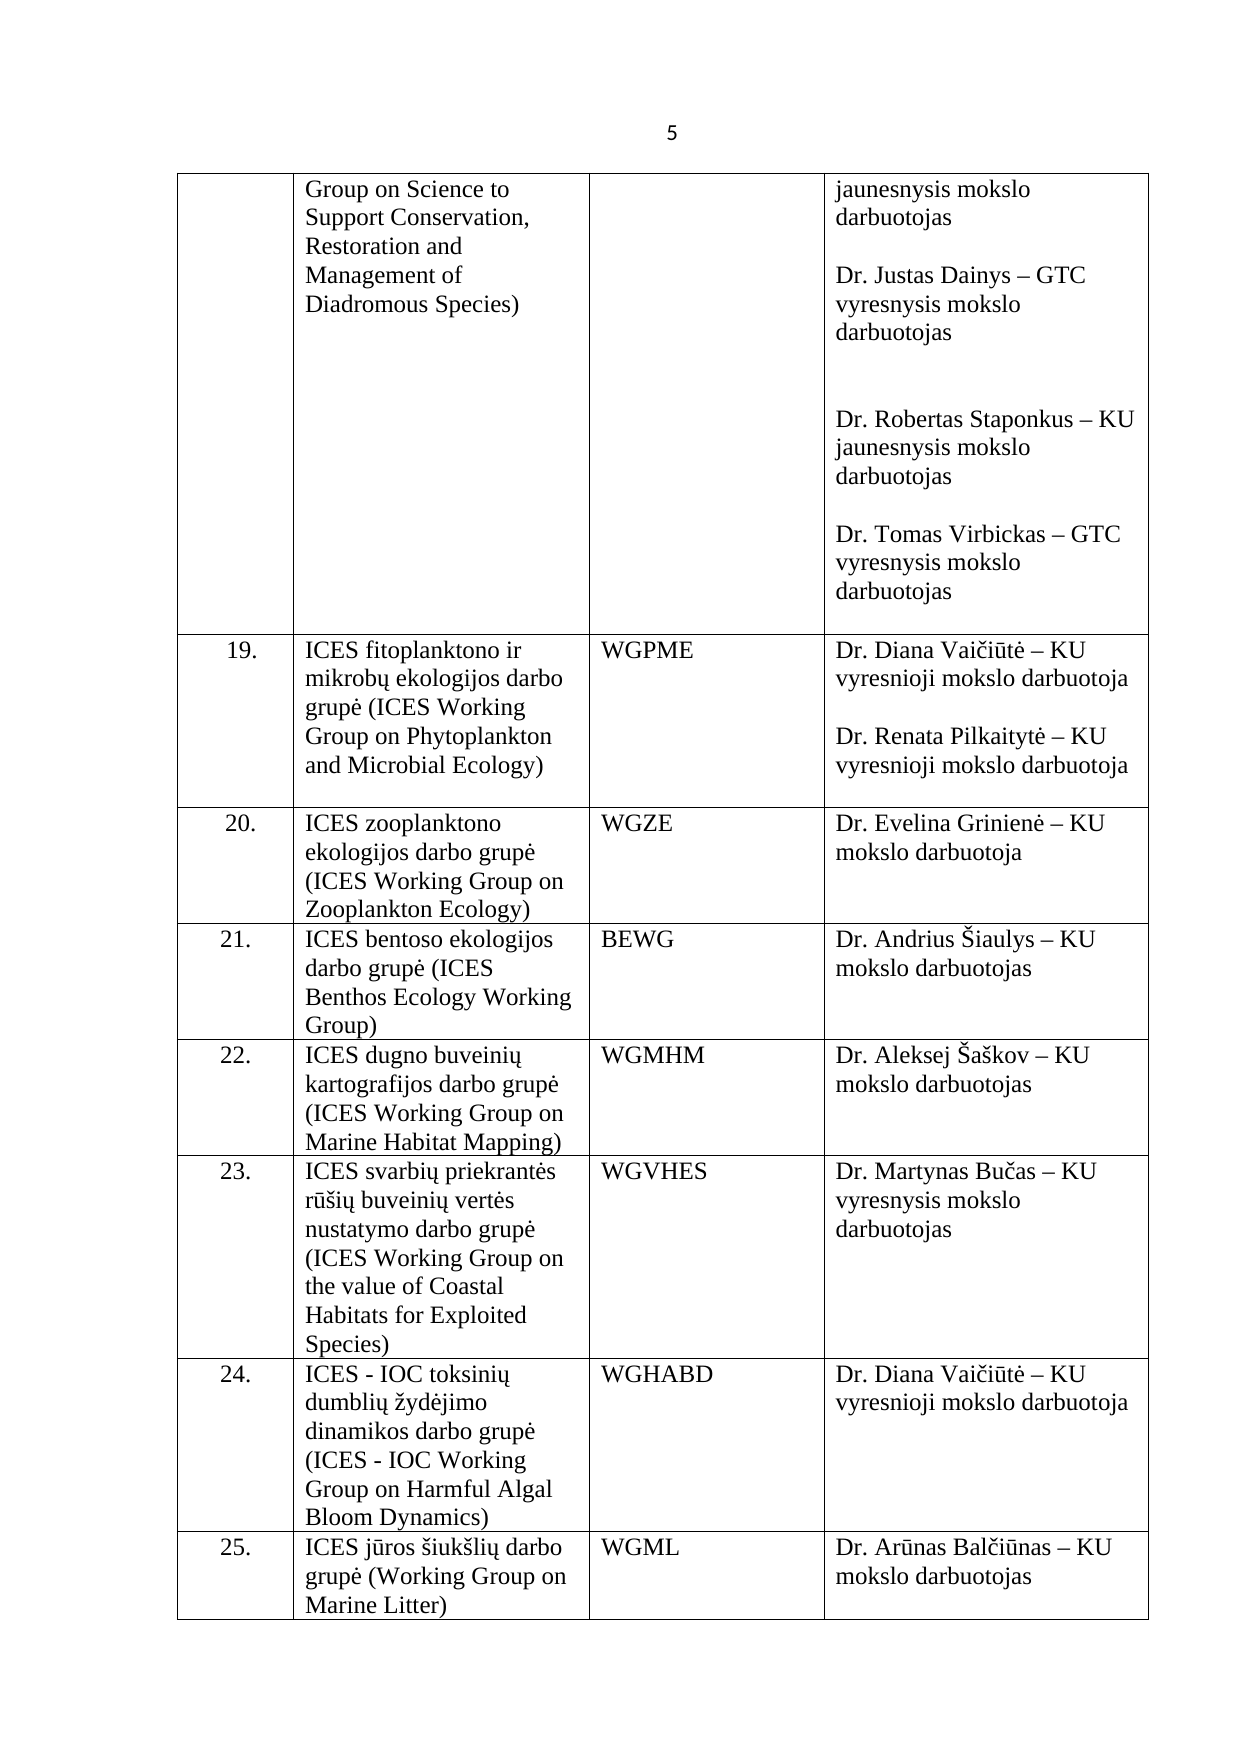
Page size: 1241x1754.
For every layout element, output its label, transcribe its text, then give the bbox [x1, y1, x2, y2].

table_cell Dr. Diana Vaičiūtė – KU vyresnioji mokslo darbuotoja Dr. Renata Pilkaitytė – KU vyresnioji mokslo darbuotoja [825, 635, 1148, 807]
table_cell 21. [178, 924, 293, 1039]
table_cell Dr. Arūnas Balčiūnas – KU mokslo darbuotojas [825, 1532, 1148, 1618]
table_cell 22. [178, 1040, 293, 1155]
table_cell 24. [178, 1359, 293, 1531]
table_cell ICES jūros šiukšlių darbo grupė (Working Group on Marine Litter) [294, 1532, 589, 1618]
table_cell Dr. Martynas Bučas – KU vyresnysis mokslo darbuotojas [825, 1156, 1148, 1358]
table_cell [178, 174, 293, 634]
table_cell 20. [178, 808, 293, 923]
table_cell WGPME [590, 635, 824, 807]
table_cell ICES - IOC toksinių dumblių žydėjimo dinamikos darbo grupė (ICES - IOC Working Group on Harmful Algal Bloom Dynamics) [294, 1359, 589, 1531]
table_cell WGMHM [590, 1040, 824, 1155]
table_cell BEWG [590, 924, 824, 1039]
table_cell WGVHES [590, 1156, 824, 1358]
table_cell [590, 174, 824, 634]
table_cell Dr. Andrius Šiaulys – KU mokslo darbuotojas [825, 924, 1148, 1039]
table_cell Dr. Diana Vaičiūtė – KU vyresnioji mokslo darbuotoja [825, 1359, 1148, 1531]
table_cell ICES zooplanktono ekologijos darbo grupė (ICES Working Group on Zooplankton Ecology) [294, 808, 589, 923]
table_cell 23. [178, 1156, 293, 1358]
table_cell ICES bentoso ekologijos darbo grupė (ICES Benthos Ecology Working Group) [294, 924, 589, 1039]
table_cell Dr. Evelina Grinienė – KU mokslo darbuotoja [825, 808, 1148, 923]
table_cell 25. [178, 1532, 293, 1618]
table_cell Group on Science to Support Conservation, Restoration and Management of Diadromous Species) [294, 174, 589, 634]
table_cell WGML [590, 1532, 824, 1618]
table_cell ICES fitoplanktono ir mikrobų ekologijos darbo grupė (ICES Working Group on Phytoplankton and Microbial Ecology) [294, 635, 589, 807]
table_cell ICES svarbių priekrantės rūšių buveinių vertės nustatymo darbo grupė (ICES Working Group on the value of Coastal Habitats for Exploited Species) [294, 1156, 589, 1358]
table_cell Dr. Aleksej Šaškov – KU mokslo darbuotojas [825, 1040, 1148, 1155]
table_cell WGHABD [590, 1359, 824, 1531]
table_cell WGZE [590, 808, 824, 923]
table_cell jaunesnysis mokslo darbuotojas Dr. Justas Dainys – GTC vyresnysis mokslo darbuotojas Dr. Robertas Staponkus – KU jaunesnysis mokslo darbuotojas Dr. Tomas Virbickas – GTC vyresnysis mokslo darbuotojas [825, 174, 1148, 634]
table_cell ICES dugno buveinių kartografijos darbo grupė (ICES Working Group on Marine Habitat Mapping) [294, 1040, 589, 1155]
table_cell 19. [178, 635, 293, 807]
